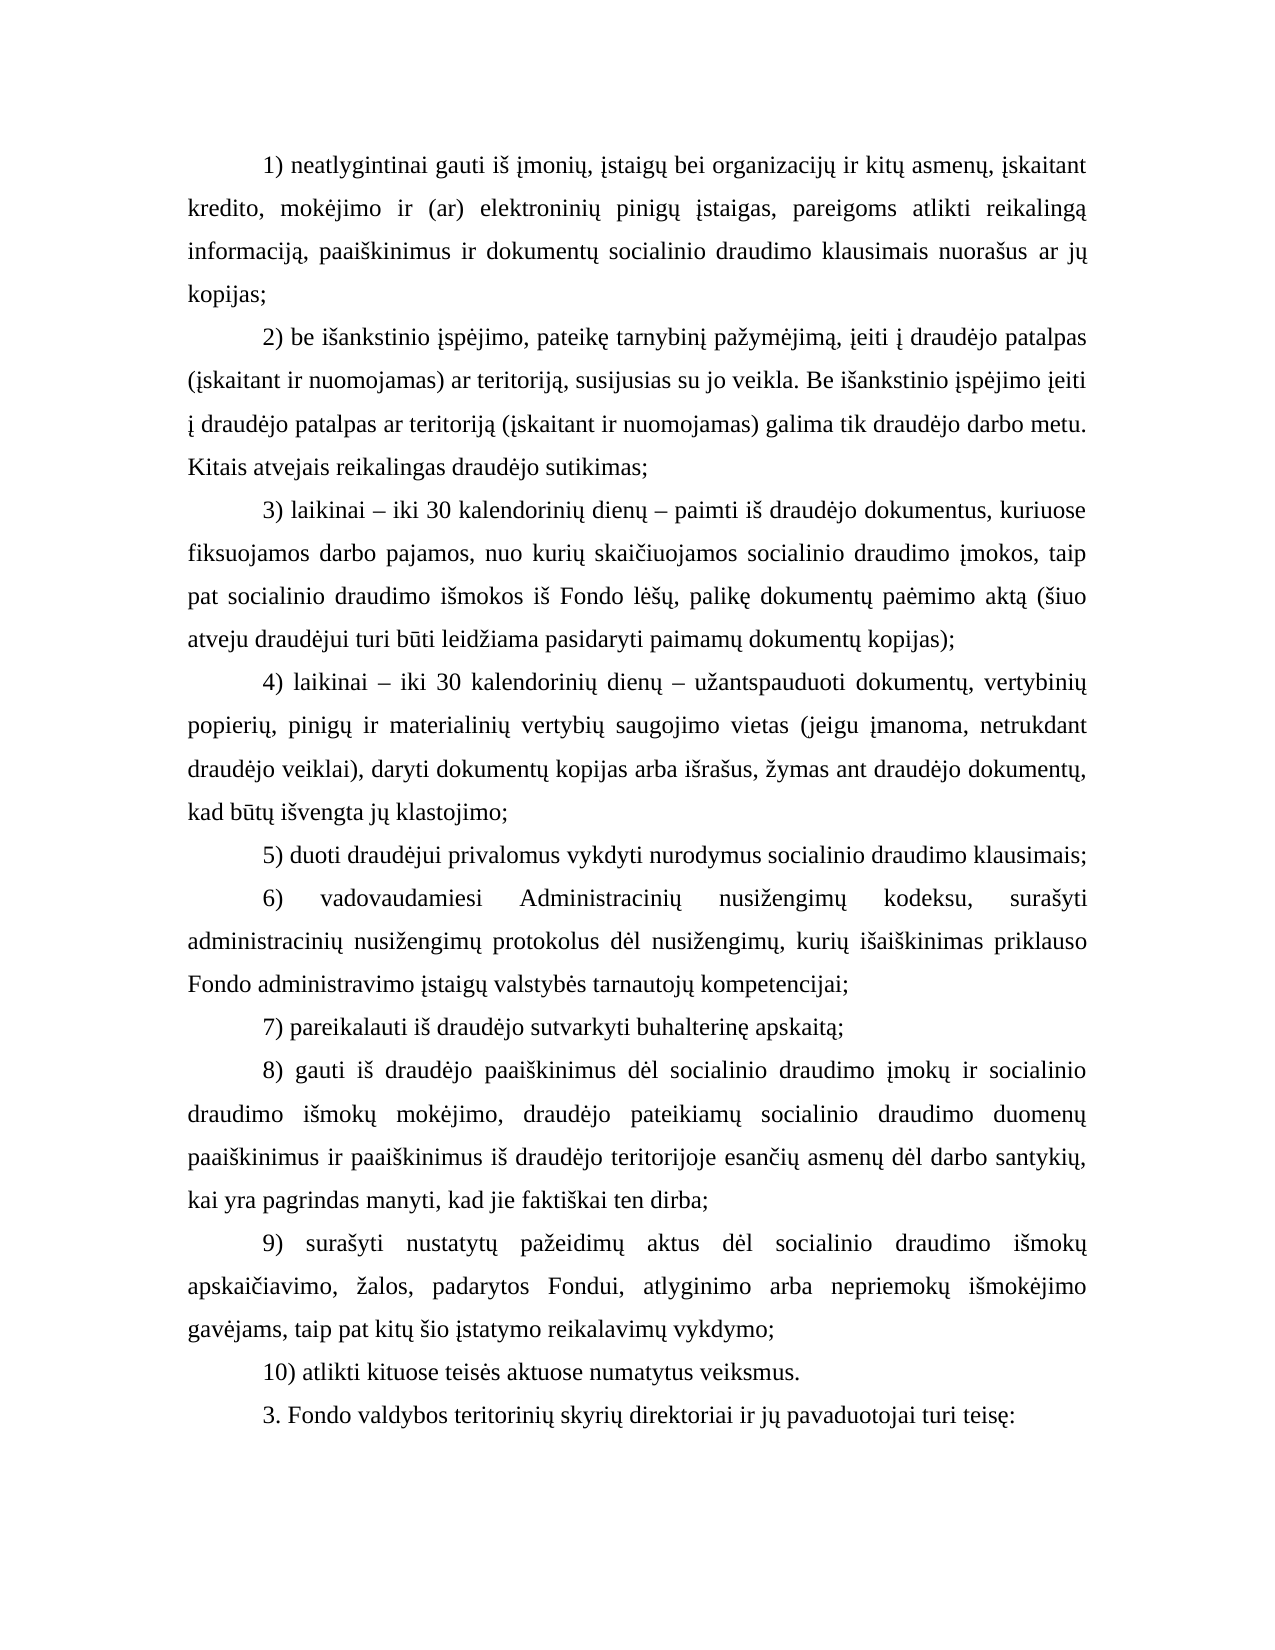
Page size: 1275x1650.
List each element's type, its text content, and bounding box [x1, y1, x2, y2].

text 1) neatlygintinai gauti iš įmonių, įstaigų bei organizacijų ir kitų asmenų, įskaitant kredito, mokėjimo ir (ar) elektroninių pinigų įstaigas, pareigoms atlikti reikalingą informaciją, paaiškinimus ir dokumentų socialinio draudimo klausimais nuorašus ar jų kopijas; [187, 150, 1087, 308]
text 8) gauti iš draudėjo paaiškinimus dėl socialinio draudimo įmokų ir socialinio draudimo išmokų mokėjimo, draudėjo pateikiamų socialinio draudimo duomenų paaiškinimus ir paaiškinimus iš draudėjo teritorijoje esančių asmenų dėl darbo santykių, kai yra pagrindas manyti, kad jie faktiškai ten dirba; [187, 1056, 1087, 1214]
text 7) pareikalauti iš draudėjo sutvarkyti buhalterinę apskaitą; [187, 1012, 1087, 1041]
text 4) laikinai – iki 30 kalendorinių dienų – užantspauduoti dokumentų, vertybinių popierių, pinigų ir materialinių vertybių saugojimo vietas (jeigu įmanoma, netrukdant draudėjo veiklai), daryti dokumentų kopijas arba išrašus, žymas ant draudėjo dokumentų, kad būtų išvengta jų klastojimo; [187, 667, 1087, 826]
text 6) vadovaudamiesi Administracinių nusižengimų kodeksu, surašyti administracinių nusižengimų protokolus dėl nusižengimų, kurių išaiškinimas priklauso Fondo administravimo įstaigų valstybės tarnautojų kompetencijai; [187, 883, 1087, 998]
text 9) surašyti nustatytų pažeidimų aktus dėl socialinio draudimo išmokų apskaičiavimo, žalos, padarytos Fondui, atlyginimo arba nepriemokų išmokėjimo gavėjams, taip pat kitų šio įstatymo reikalavimų vykdymo; [187, 1228, 1087, 1343]
text 2) be išankstinio įspėjimo, pateikę tarnybinį pažymėjimą, įeiti į draudėjo patalpas (įskaitant ir nuomojamas) ar teritoriją, susijusias su jo veikla. Be išankstinio įspėjimo įeiti į draudėjo patalpas ar teritoriją (įskaitant ir nuomojamas) galima tik draudėjo darbo metu. Kitais atvejais reikalingas draudėjo sutikimas; [187, 322, 1087, 481]
text 3) laikinai – iki 30 kalendorinių dienų – paimti iš draudėjo dokumentus, kuriuose fiksuojamos darbo pajamos, nuo kurių skaičiuojamos socialinio draudimo įmokos, taip pat socialinio draudimo išmokos iš Fondo lėšų, palikę dokumentų paėmimo aktą (šiuo atveju draudėjui turi būti leidžiama pasidaryti paimamų dokumentų kopijas); [187, 495, 1087, 653]
text 5) duoti draudėjui privalomus vykdyti nurodymus socialinio draudimo klausimais; [187, 840, 1087, 869]
text 10) atlikti kituose teisės aktuose numatytus veiksmus. [187, 1357, 1087, 1386]
text 3. Fondo valdybos teritorinių skyrių direktoriai ir jų pavaduotojai turi teisę: [187, 1401, 1087, 1429]
